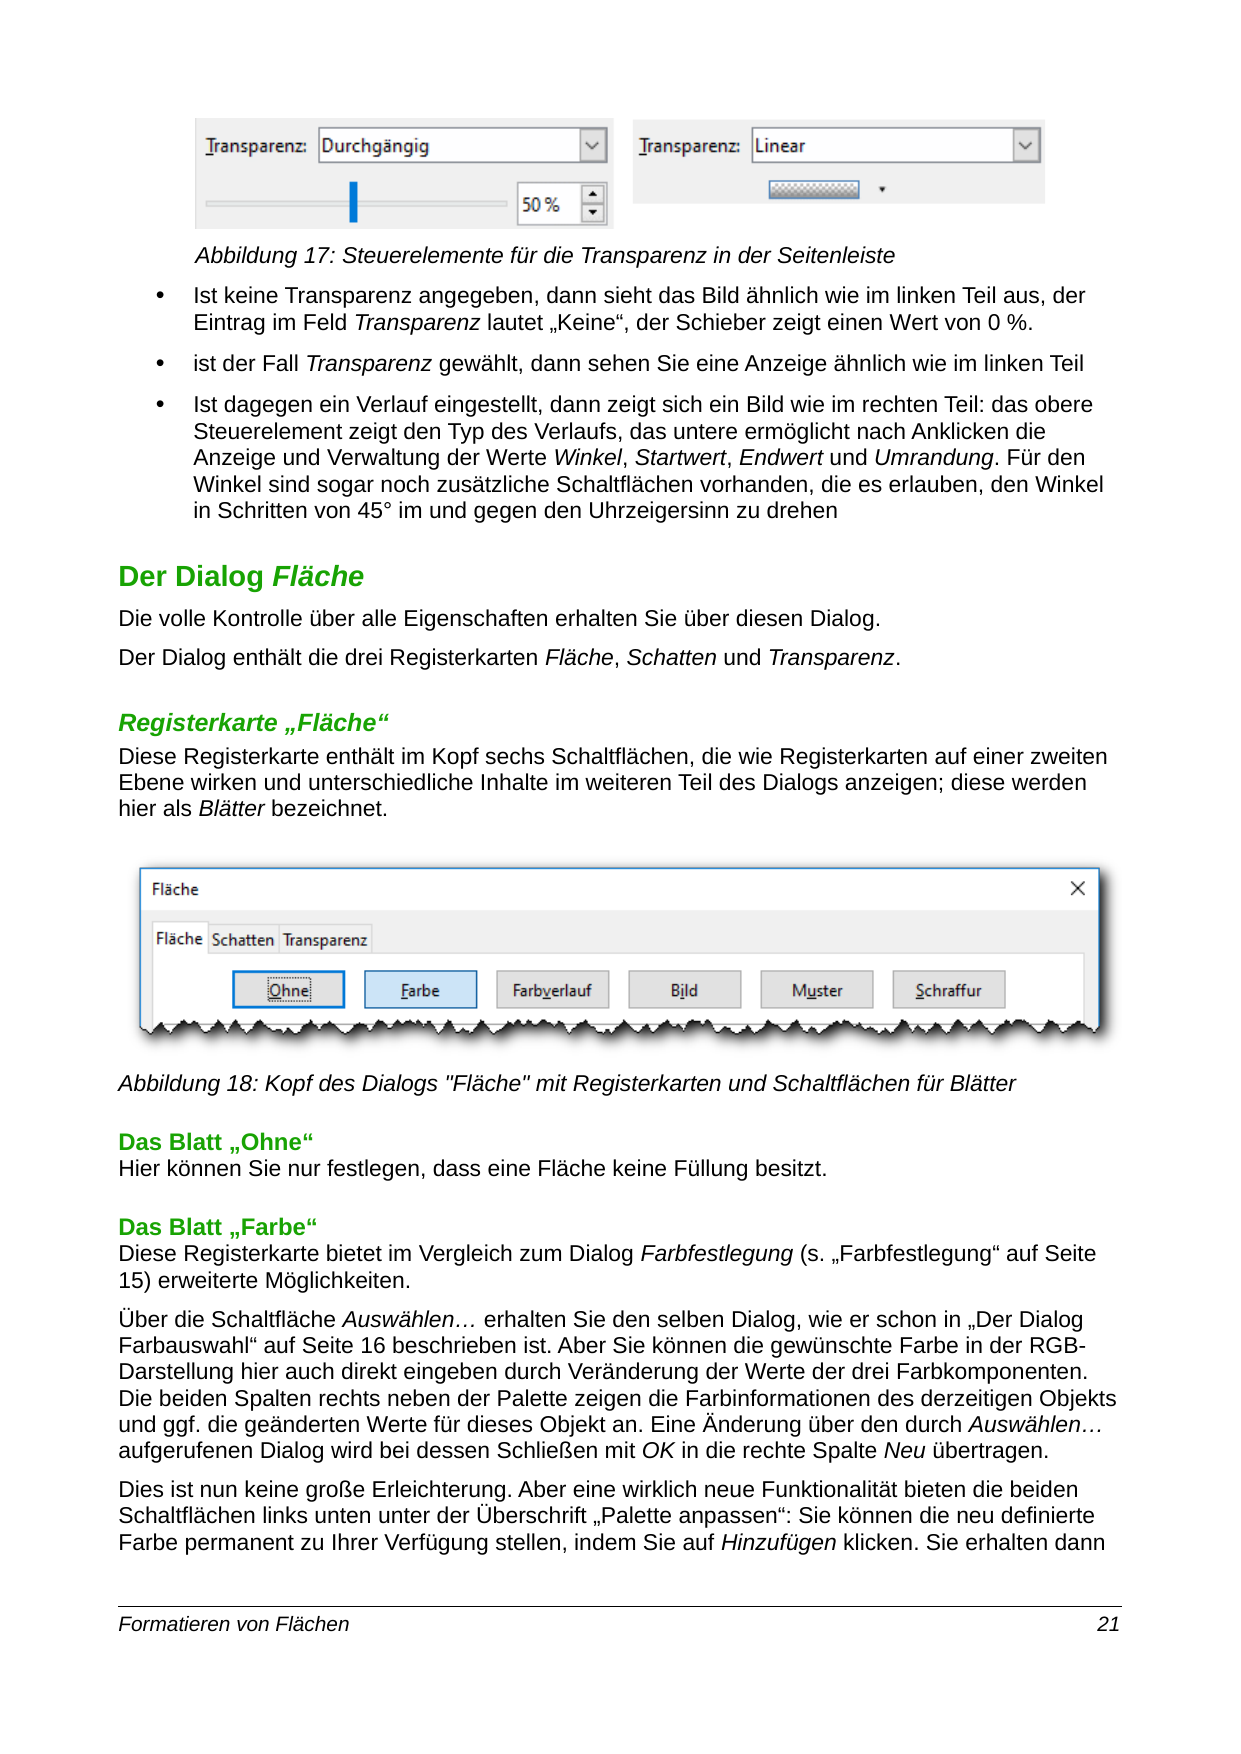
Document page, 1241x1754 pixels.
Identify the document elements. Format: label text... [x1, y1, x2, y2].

text Abbildung 18: Kopf des Dialogs "Fläche" mit Registerkarten und Schaltflächen für Blätter [118, 1070, 1122, 1096]
text Diese Registerkarte bietet im Vergleich zum Dialog Farbfestlegung (s. „Farbfestlegung“ auf Seite 15) erweiterte Möglichkeiten. [118, 1240, 1122, 1293]
subtitle Das Blatt „Farbe“ [118, 1213, 1122, 1240]
text Hier können Sie nur festlegen, dass eine Fläche keine Füllung besitzt. [118, 1155, 1122, 1181]
subtitle Das Blatt „Ohne“ [118, 1127, 1122, 1155]
subtitle Der Dialog Fläche [118, 559, 1122, 592]
text Der Dialog enthält die drei Registerkarten Fläche, Schatten und Transparenz. [118, 644, 1122, 670]
text Diese Registerkarte enthält im Kopf sechs Schaltflächen, die wie Registerkarten auf einer zweiten Ebene wirken und unterschiedliche Inhalte im weiteren Teil des Dialogs anzeigen; diese werden hier als Blätter bezeichnet. [118, 743, 1122, 822]
text Die volle Kontrolle über alle Eigenschaften erhalten Sie über diesen Dialog. [118, 605, 1122, 631]
picture [195, 118, 1045, 229]
list Ist dagegen ein Verlauf eingestellt, dann zeigt sich ein Bild wie im rechten Teil: das obere Steuerelement zeigt den Typ des Verlaufs, das untere ermöglicht nach Anklicken die Anzeige und Verwaltung der Werte Winkel, Startwert, Endwert und Umrandung. Für den Winkel sind sogar noch zusätzliche Schaltflächen vorhanden, die es erlauben, den Winkel in Schritten von 45° im und gegen den Uhrzeigersinn zu drehen [156, 389, 1122, 523]
subtitle Registerkarte „Fläche“ [118, 708, 1122, 736]
text Dies ist nun keine große Erleichterung. Aber eine wirklich neue Funktionalität bieten die beiden Schaltflächen links unten unter der Überschrift „Palette anpassen“: Sie können die neu definierte Farbe permanent zu Ihrer Verfügung stellen, indem Sie auf Hinzufügen klicken. Sie erhalten dann [118, 1476, 1122, 1555]
text Abbildung 17: Steuerelemente für die Transparenz in der Seitenleiste [195, 242, 1045, 268]
list ist der Fall Transparenz gewählt, dann sehen Sie eine Anzeige ähnlich wie im linken Teil [156, 348, 1122, 377]
picture [118, 846, 1123, 1058]
list Ist keine Transparenz angegeben, dann sieht das Bild ähnlich wie im linken Teil aus, der Eintrag im Feld Transparenz lautet „Keine“, der Schieber zeigt einen Wert von 0 %. [156, 280, 1122, 336]
text Über die Schaltfläche Auswählen… erhalten Sie den selben Dialog, wie er schon in „Der Dialog Farbauswahl“ auf Seite 16 beschrieben ist. Aber Sie können die gewünschte Farbe in der RGB-Darstellung hier auch direkt eingeben durch Veränderung der Werte der drei Farbkomponenten. Die beiden Spalten rechts neben der Palette zeigen die Farbinformationen des derzeitigen Objekts und ggf. die geänderten Werte für dieses Objekt an. Eine Änderung über den durch Auswählen… aufgerufenen Dialog wird bei dessen Schließen mit OK in die rechte Spalte Neu übertragen. [118, 1306, 1122, 1464]
